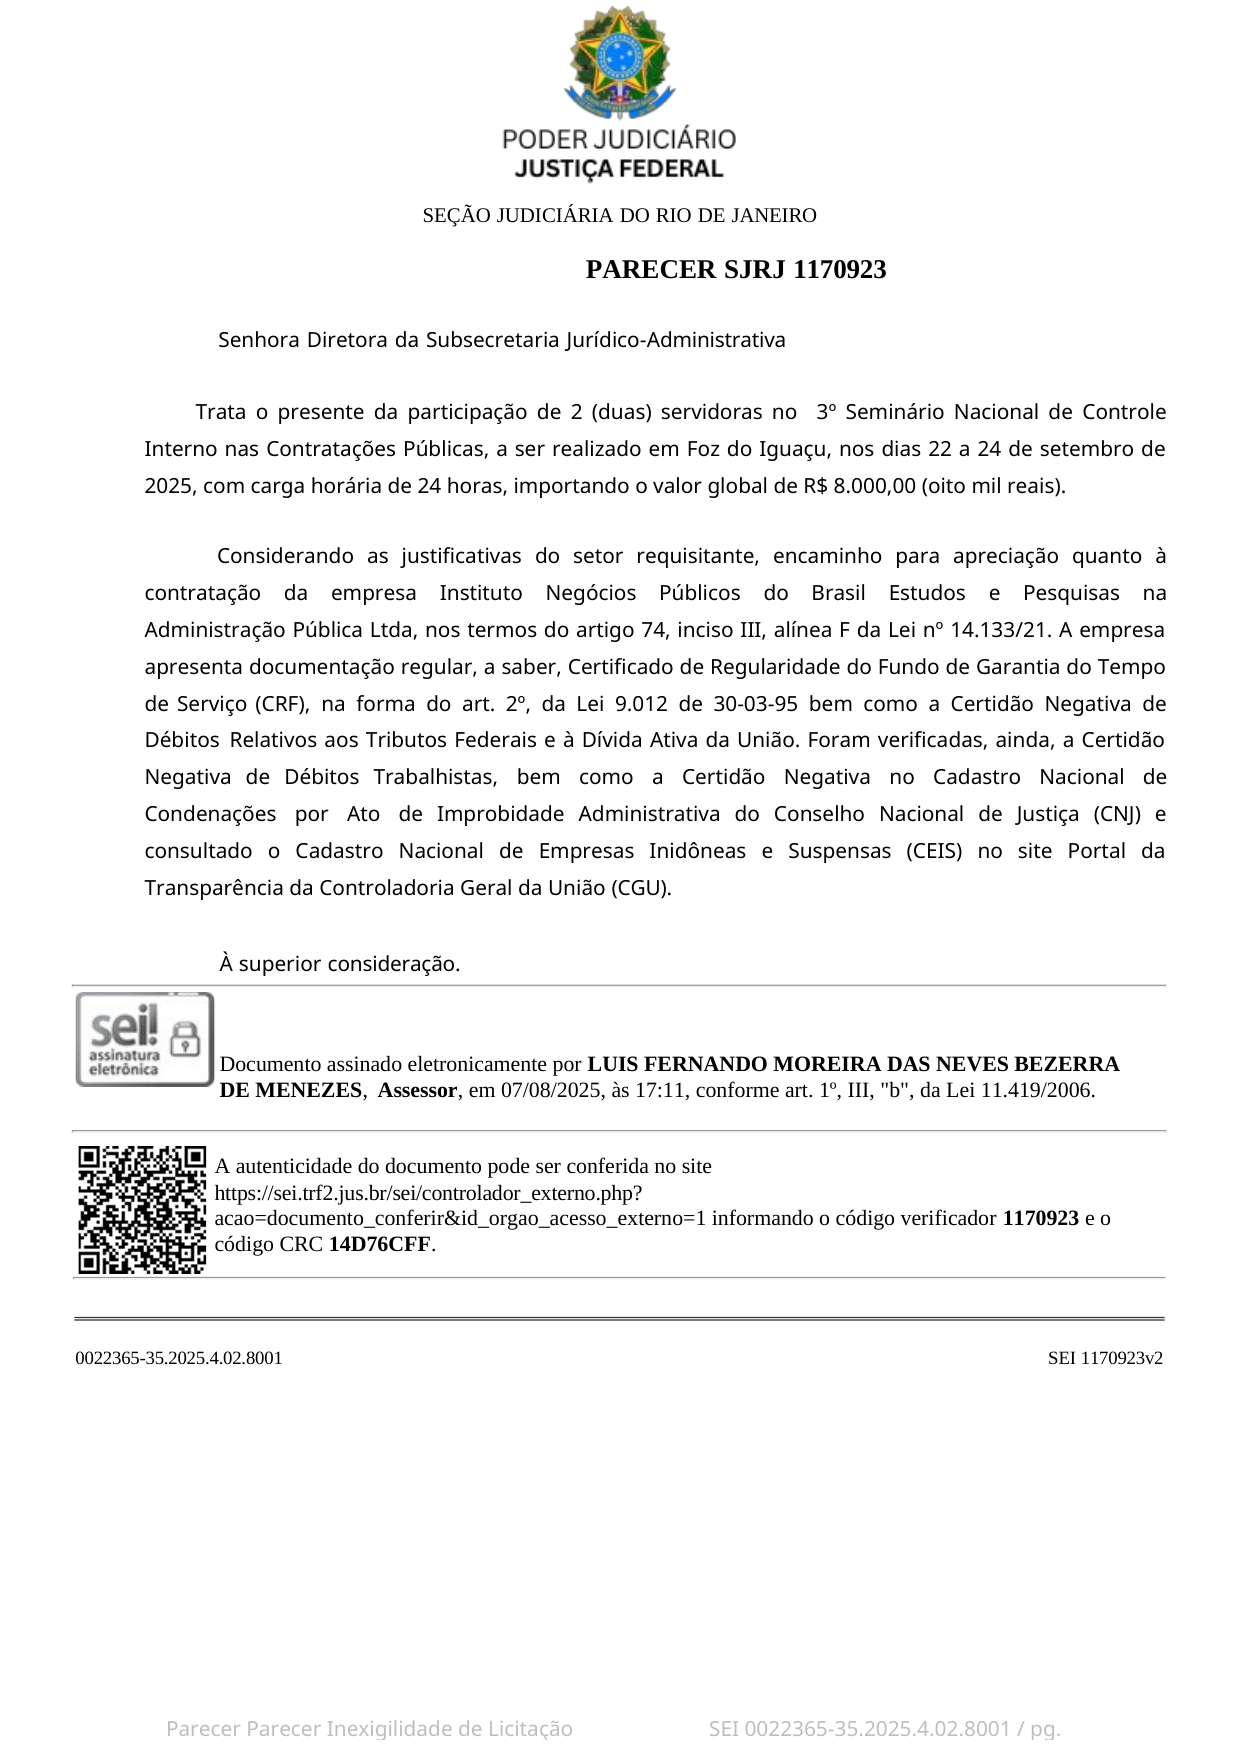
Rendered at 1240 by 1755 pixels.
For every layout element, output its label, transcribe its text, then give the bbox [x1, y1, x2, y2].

subtitle PARECER SJRJ 1170923 [292, 253, 1181, 285]
text À superior consideração. [219, 949, 1181, 978]
text SEÇÃO JUDICIÁRIA DO RIO DE JANEIRO [293, 203, 947, 227]
text Documento assinado eletronicamente por LUIS FERNANDO MOREIRA DAS NEVES BEZERRA DE MENEZES, Assessor, em 07/08/2025, às 17:11, conforme art. 1º, III, "b", da Lei 11.419/2006. [219, 1051, 1143, 1103]
text A autenticidade do documento pode ser conferida no site https://sei.trf2.jus.br/sei/controlador_externo.php? acao=documento_conferir&id_orgao_acesso_externo=1 informando o código verificador 1170923 e o código CRC 14D76CFF. [214, 1153, 1134, 1257]
text Trata o presente da participação de 2 (duas) servidoras no 3º Seminário Nacional de Controle Interno nas Contratações Públicas, a ser realizado em Foz do Iguaçu, nos dias 22 a 24 de setembro de 2025, com carga horária de 24 horas, importando o valor global de R$ 8.000,00 (oito mil reais). [144, 397, 1167, 499]
text 0022365-35.2025.4.02.8001 SEI 1170923v2 [59, 1347, 1180, 1369]
text Senhora Diretora da Subsecretaria Jurídico-Administrativa [218, 326, 1181, 354]
text Considerando as justificativas do setor requisitante, encaminho para apreciação quanto à contratação da empresa Instituto Negócios Públicos do Brasil Estudos e Pesquisas na Administração Pública Ltda, nos termos do artigo 74, inciso III, alínea F da Lei nº 14.133/21. A empresa apresenta documentação regular, a saber, Certificado de Regularidade do Fundo de Garantia do Tempo de Serviço (CRF), na forma do art. 2º, da Lei 9.012 de 30-03-95 bem como a Certidão Negativa de Débitos Relativos aos Tributos Federais e à Dívida Ativa da União. Foram verificadas, ainda, a Certidão Negativa de Débitos Trabalhistas, bem como a Certidão Negativa no Cadastro Nacional de Condenações por Ato de Improbidade Administrativa do Conselho Nacional de Justiça (CNJ) e consultado o Cadastro Nacional de Empresas Inidôneas e Suspensas (CEIS) no site Portal da Transparência da Controladoria Geral da União (CGU). [144, 541, 1167, 902]
